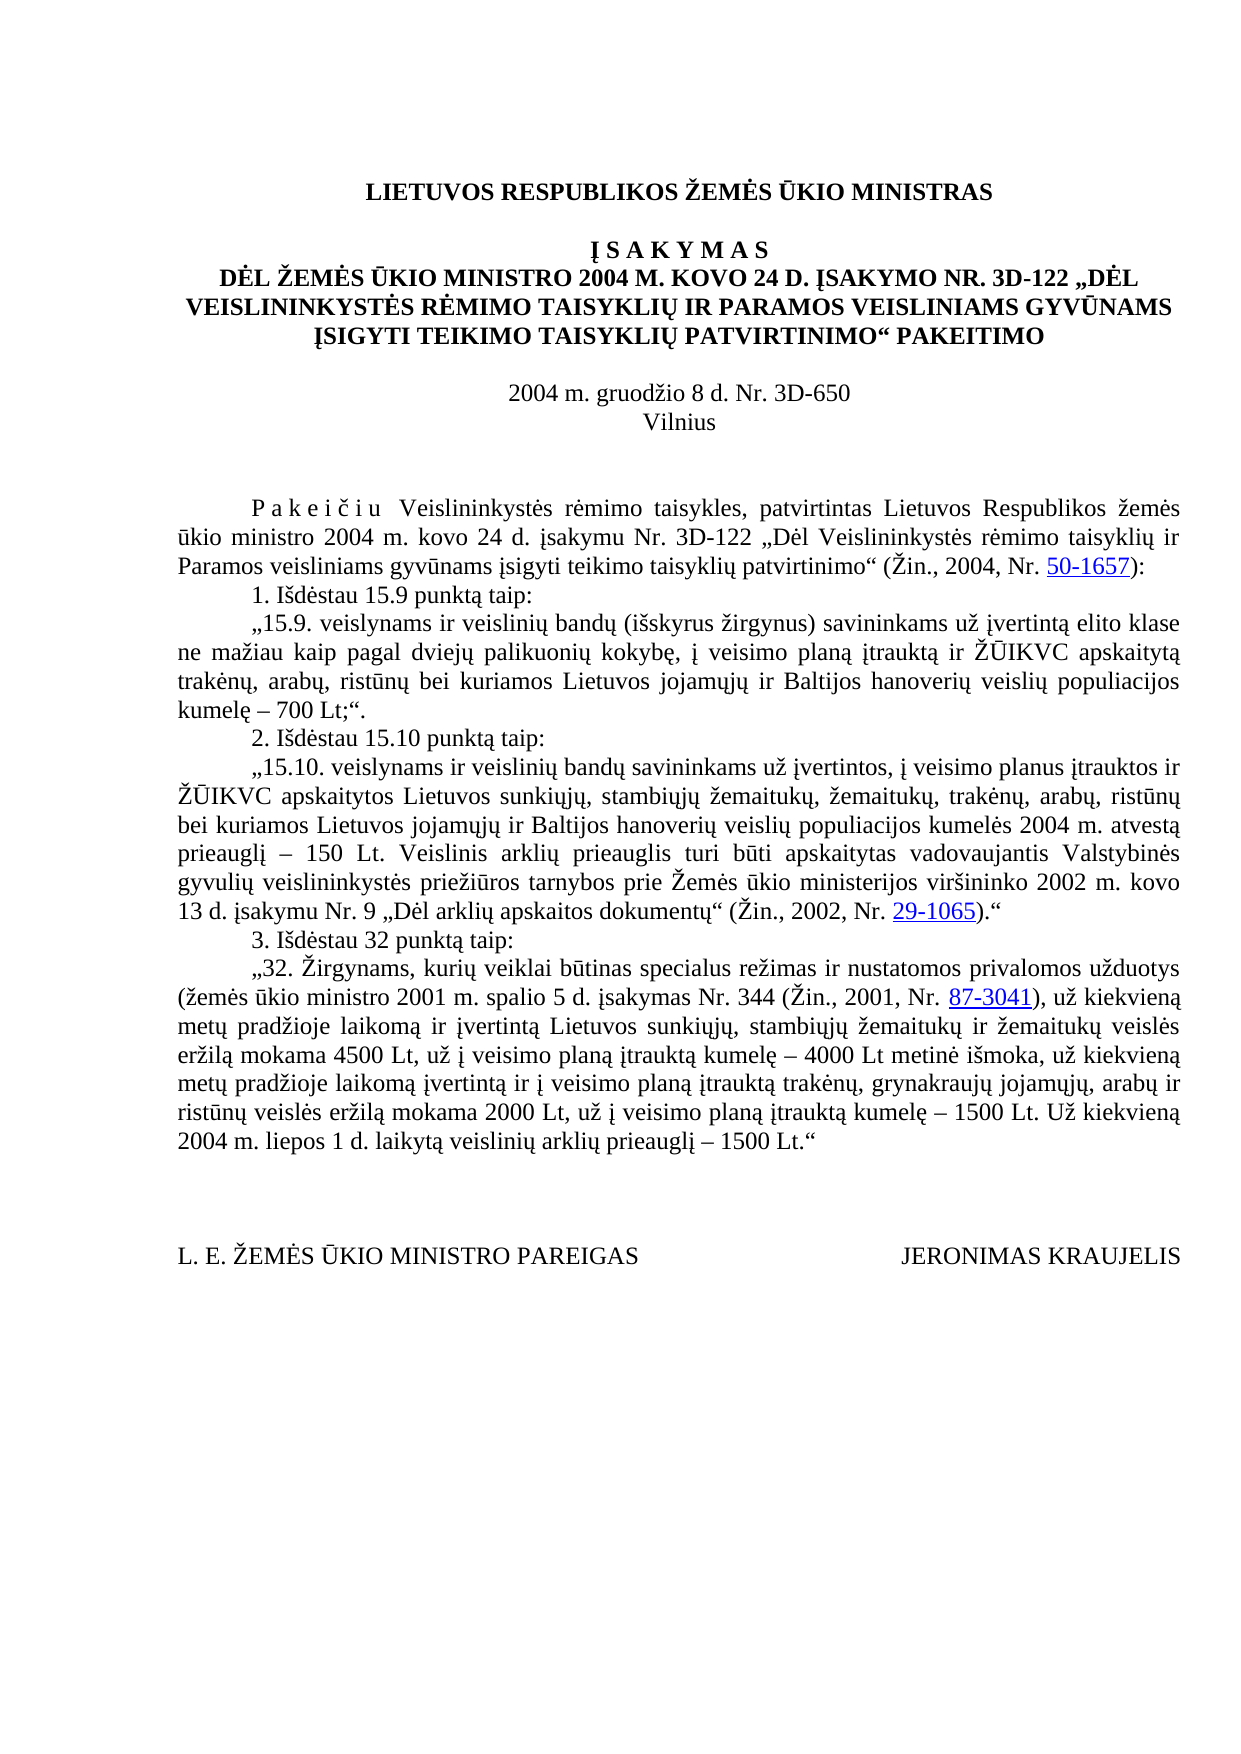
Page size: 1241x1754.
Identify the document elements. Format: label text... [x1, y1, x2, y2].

text Vilnius [177, 407, 1181, 436]
text L. E. ŽEMĖS ŪKIO MINISTRO PAREIGAS JERONIMAS KRAUJELIS [177, 1241, 1181, 1270]
text „32. Žirgynams, kurių veiklai būtinas specialus režimas ir nustatomos privalomos užduotys (žemės ūkio ministro 2001 m. spalio 5 d. įsakymas Nr. 344 (Žin., 2001, Nr. 87-3041), už kiekvieną metų pradžioje laikomą ir įvertintą Lietuvos sunkiųjų, stambiųjų žemaitukų ir žemaitukų veislės eržilą mokama 4500 Lt, už į veisimo planą įtrauktą kumelę – 4000 Lt metinė išmoka, už kiekvieną metų pradžioje laikomą įvertintą ir į veisimo planą įtrauktą trakėnų, grynakraujų jojamųjų, arabų ir ristūnų veislės eržilą mokama 2000 Lt, už į veisimo planą įtrauktą kumelę – 1500 Lt. Už kiekvieną 2004 m. liepos 1 d. laikytą veislinių arklių prieauglį – 1500 Lt.“ [177, 953, 1181, 1155]
text 1. Išdėstau 15.9 punktą taip: [177, 580, 1181, 608]
text 2004 m. gruodžio 8 d. Nr. 3D-650 [177, 378, 1181, 407]
text DĖL ŽEMĖS ŪKIO MINISTRO 2004 M. KOVO 24 D. ĮSAKYMO NR. 3D-122 „DĖL VEISLININKYSTĖS RĖMIMO TAISYKLIŲ IR PARAMOS VEISLINIAMS GYVŪNAMS ĮSIGYTI TEIKIMO TAISYKLIŲ PATVIRTINIMO“ PAKEITIMO [177, 263, 1181, 350]
text 3. Išdėstau 32 punktą taip: [177, 925, 1181, 953]
text 2. Išdėstau 15.10 punktą taip: [177, 723, 1181, 752]
text „15.10. veislynams ir veislinių bandų savininkams už įvertintos, į veisimo planus įtrauktos ir ŽŪIKVC apskaitytos Lietuvos sunkiųjų, stambiųjų žemaitukų, žemaitukų, trakėnų, arabų, ristūnų bei kuriamos Lietuvos jojamųjų ir Baltijos hanoverių veislių populiacijos kumelės 2004 m. atvestą prieauglį – 150 Lt. Veislinis arklių prieauglis turi būti apskaitytas vadovaujantis Valstybinės gyvulių veislininkystės priežiūros tarnybos prie Žemės ūkio ministerijos viršininko 2002 m. kovo 13 d. įsakymu Nr. 9 „Dėl arklių apskaitos dokumentų“ (Žin., 2002, Nr. 29-1065).“ [177, 752, 1181, 925]
text Pakeičiu Veislininkystės rėmimo taisykles, patvirtintas Lietuvos Respublikos žemės ūkio ministro 2004 m. kovo 24 d. įsakymu Nr. 3D-122 „Dėl Veislininkystės rėmimo taisyklių ir Paramos veisliniams gyvūnams įsigyti teikimo taisyklių patvirtinimo“ (Žin., 2004, Nr. 50-1657): [177, 493, 1181, 580]
text LIETUVOS RESPUBLIKOS ŽEMĖS ŪKIO MINISTRAS [177, 177, 1181, 206]
text „15.9. veislynams ir veislinių bandų (išskyrus žirgynus) savininkams už įvertintą elito klase ne mažiau kaip pagal dviejų palikuonių kokybę, į veisimo planą įtrauktą ir ŽŪIKVC apskaitytą trakėnų, arabų, ristūnų bei kuriamos Lietuvos jojamųjų ir Baltijos hanoverių veislių populiacijos kumelę – 700 Lt;“. [177, 608, 1181, 723]
text Į S A K Y M A S [177, 235, 1181, 263]
